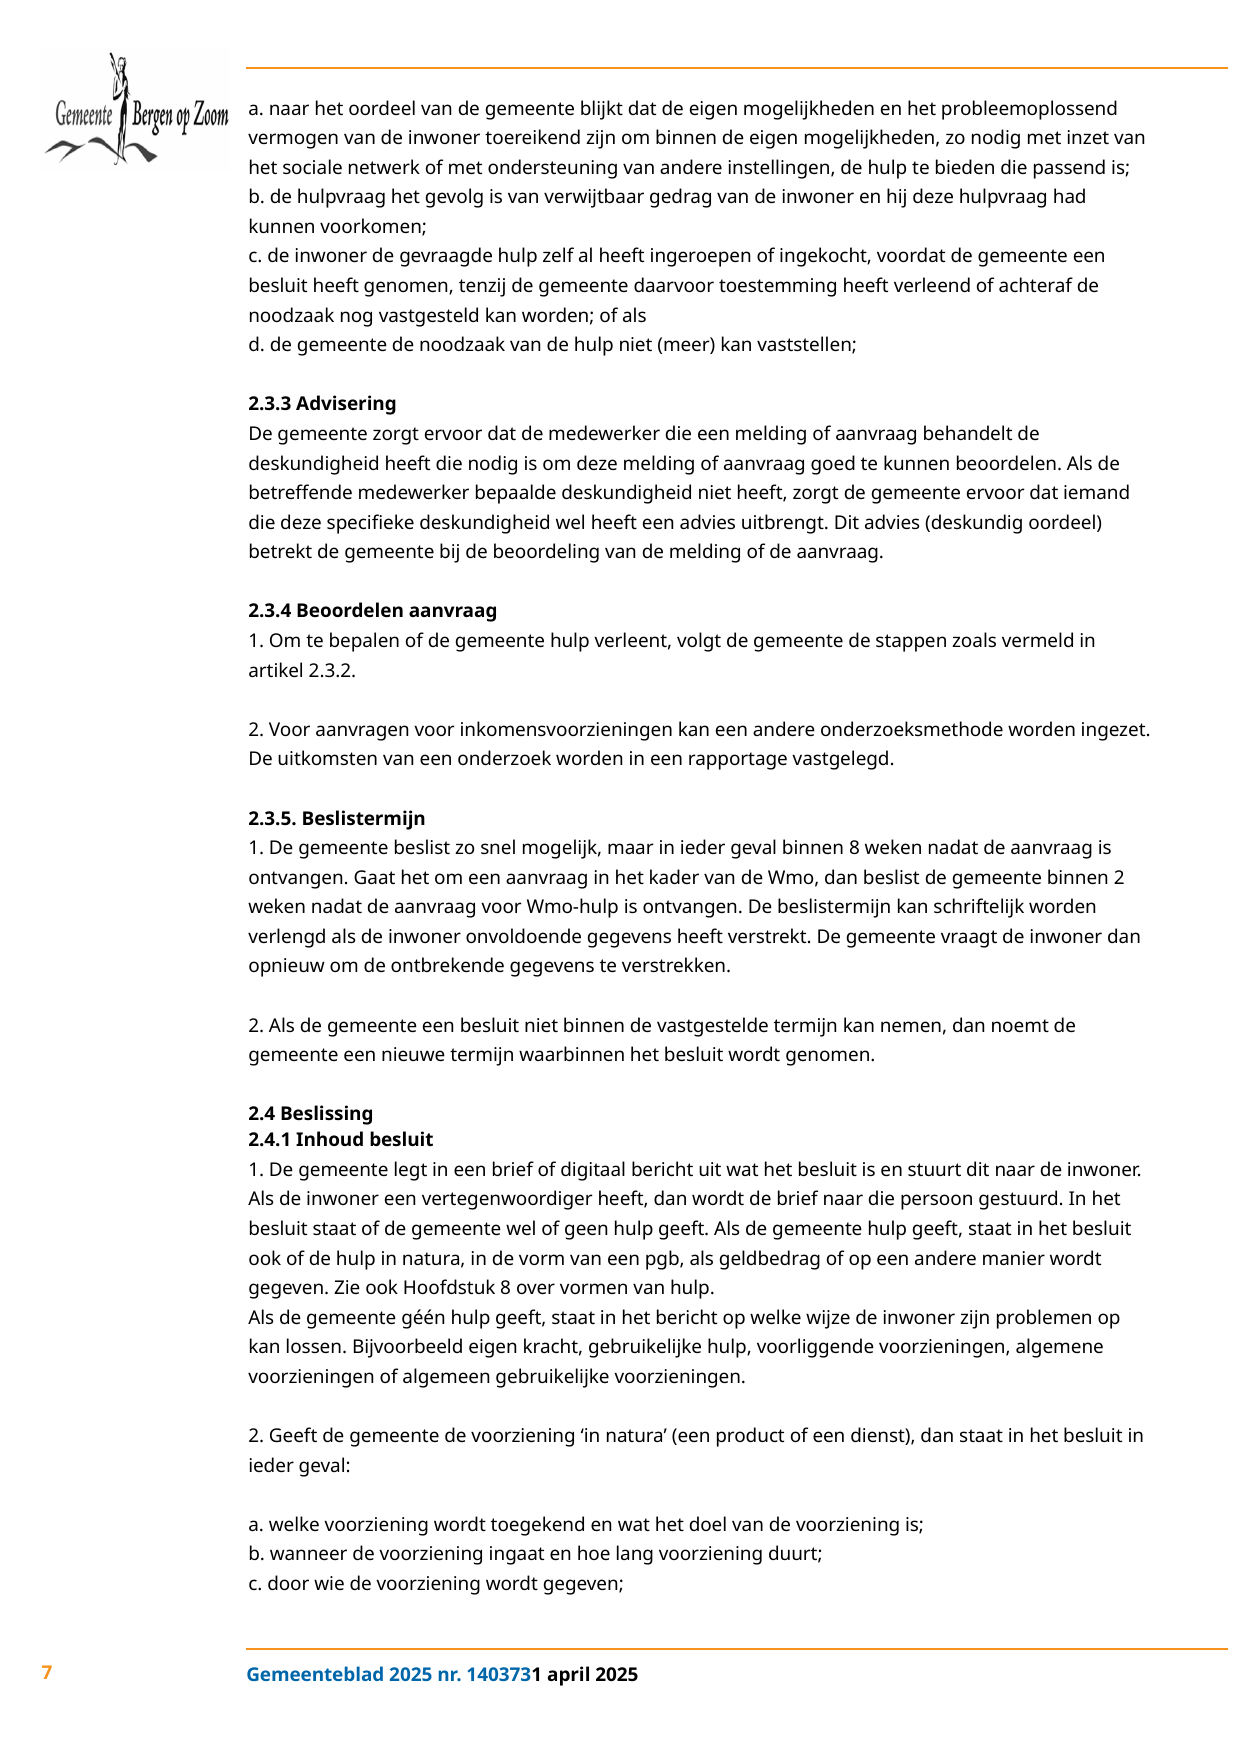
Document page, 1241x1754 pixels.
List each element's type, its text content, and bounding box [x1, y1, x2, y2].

picture [41, 47, 231, 172]
text 2. Voor aanvragen voor inkomensvoorzieningen kan een andere onderzoeksmethode worden ingezet. De uitkomsten van een onderzoek worden in een rapportage vastgelegd. [248, 716, 1152, 771]
text b. wanneer de voorziening ingaat en hoe lang voorziening duurt; [248, 1541, 1152, 1566]
text c. door wie de voorziening wordt gegeven; [248, 1570, 1152, 1596]
text a. naar het oordeel van de gemeente blijkt dat de eigen mogelijkheden en het probleemoplossend vermogen van de inwoner toereikend zijn om binnen de eigen mogelijkheden, zo nodig met inzet van het sociale netwerk of met ondersteuning van andere instellingen, de hulp te bieden die passend is; [248, 95, 1152, 180]
text a. welke voorziening wordt toegekend en wat het doel van de voorziening is; [248, 1511, 1152, 1537]
text d. de gemeente de noodzaak van de hulp niet (meer) kan vaststellen; [248, 331, 1152, 357]
text c. de inwoner de gevraagde hulp zelf al heeft ingeroepen of ingekocht, voordat de gemeente een besluit heeft genomen, tenzij de gemeente daarvoor toestemming heeft verleend of achteraf de noodzaak nog vastgesteld kan worden; of als [248, 243, 1152, 328]
text 1. Om te bepalen of de gemeente hulp verleent, volgt de gemeente de stappen zoals vermeld in artikel 2.3.2. [248, 627, 1152, 683]
text 1. De gemeente beslist zo snel mogelijk, maar in ieder geval binnen 8 weken nadat de aanvraag is ontvangen. Gaat het om een aanvraag in het kader van de Wmo, dan beslist de gemeente binnen 2 weken nadat de aanvraag voor Wmo-hulp is ontvangen. De beslistermijn kan schriftelijk worden verlengd als de inwoner onvoldoende gegevens heeft verstrekt. De gemeente vraagt de inwoner dan opnieuw om de ontbrekende gegevens te verstrekken. [248, 834, 1152, 978]
text 2.4 Beslissing [248, 1101, 1152, 1126]
text De gemeente zorgt ervoor dat de medewerker die een melding of aanvraag behandelt de deskundigheid heeft die nodig is om deze melding of aanvraag goed te kunnen beoordelen. Als de betreffende medewerker bepaalde deskundigheid niet heeft, zorgt de gemeente ervoor dat iemand die deze specifieke deskundigheid wel heeft een advies uitbrengt. Dit advies (deskundig oordeel) betrekt de gemeente bij de beoordeling van de melding of de aanvraag. [248, 420, 1152, 564]
text 2.4.1 Inhoud besluit [248, 1126, 1152, 1152]
text 1. De gemeente legt in een brief of digitaal bericht uit wat het besluit is en stuurt dit naar de inwoner. Als de inwoner een vertegenwoordiger heeft, dan wordt de brief naar die persoon gestuurd. In het besluit staat of de gemeente wel of geen hulp geeft. Als de gemeente hulp geeft, staat in het besluit ook of de hulp in natura, in de vorm van een pgb, als geldbedrag of op een andere manier wordt gegeven. Zie ook Hoofdstuk 8 over vormen van hulp. [248, 1156, 1152, 1300]
text 2.3.5. Beslistermijn [248, 805, 1152, 831]
text b. de hulpvraag het gevolg is van verwijtbaar gedrag van de inwoner en hij deze hulpvraag had kunnen voorkomen; [248, 183, 1152, 239]
text 2. Als de gemeente een besluit niet binnen de vastgestelde termijn kan nemen, dan noemt de gemeente een nieuwe termijn waarbinnen het besluit wordt genomen. [248, 1012, 1152, 1067]
text Als de gemeente géén hulp geeft, staat in het bericht op welke wijze de inwoner zijn problemen op kan lossen. Bijvoorbeeld eigen kracht, gebruikelijke hulp, voorliggende voorzieningen, algemene voorzieningen of algemeen gebruikelijke voorzieningen. [248, 1304, 1152, 1389]
text 2.3.3 Advisering [248, 391, 1152, 416]
text 2. Geeft de gemeente de voorziening ‘in natura’ (een product of een dienst), dan staat in het besluit in ieder geval: [248, 1422, 1152, 1477]
text 2.3.4 Beoordelen aanvraag [248, 598, 1152, 623]
